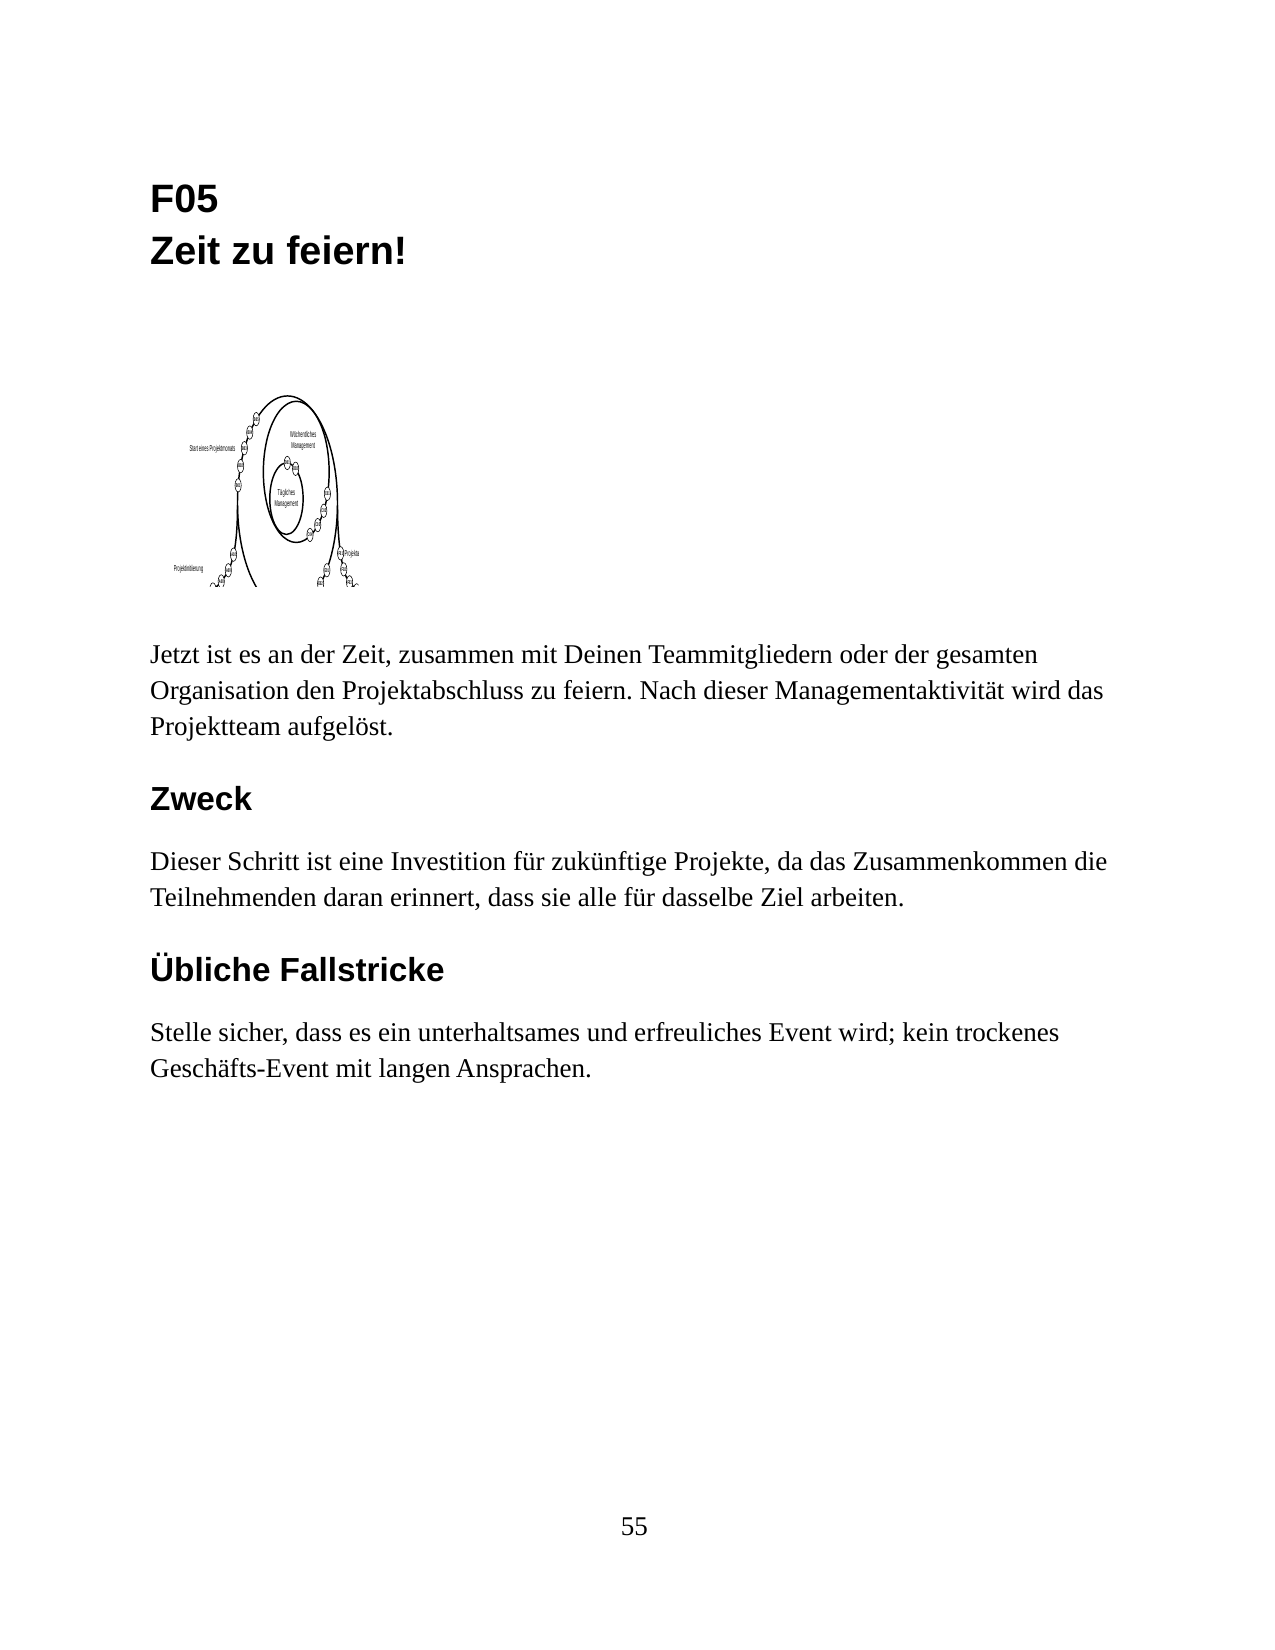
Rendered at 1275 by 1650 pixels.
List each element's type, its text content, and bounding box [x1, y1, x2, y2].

subtitle Übliche Fallstricke [150, 951, 1125, 989]
subtitle F05 Zeit zu feiern! [150, 175, 1125, 273]
text Stelle sicher, dass es ein unterhaltsames und erfreuliches Event wird; kein trockenes Geschäfts-Event mit langen Ansprachen. [150, 1016, 1125, 1083]
text Dieser Schritt ist eine Investition für zukünftige Projekte, da das Zusammenkommen die Teilnehmenden daran erinnert, dass sie alle für dasselbe Ziel arbeiten. [150, 845, 1125, 912]
text Jetzt ist es an der Zeit, zusammen mit Deinen Teammitgliedern oder der gesamten Organisation den Projektabschluss zu feiern. Nach dieser Managementaktivität wird das Projektteam aufgelöst. [150, 638, 1125, 741]
subtitle Zweck [150, 779, 1125, 818]
